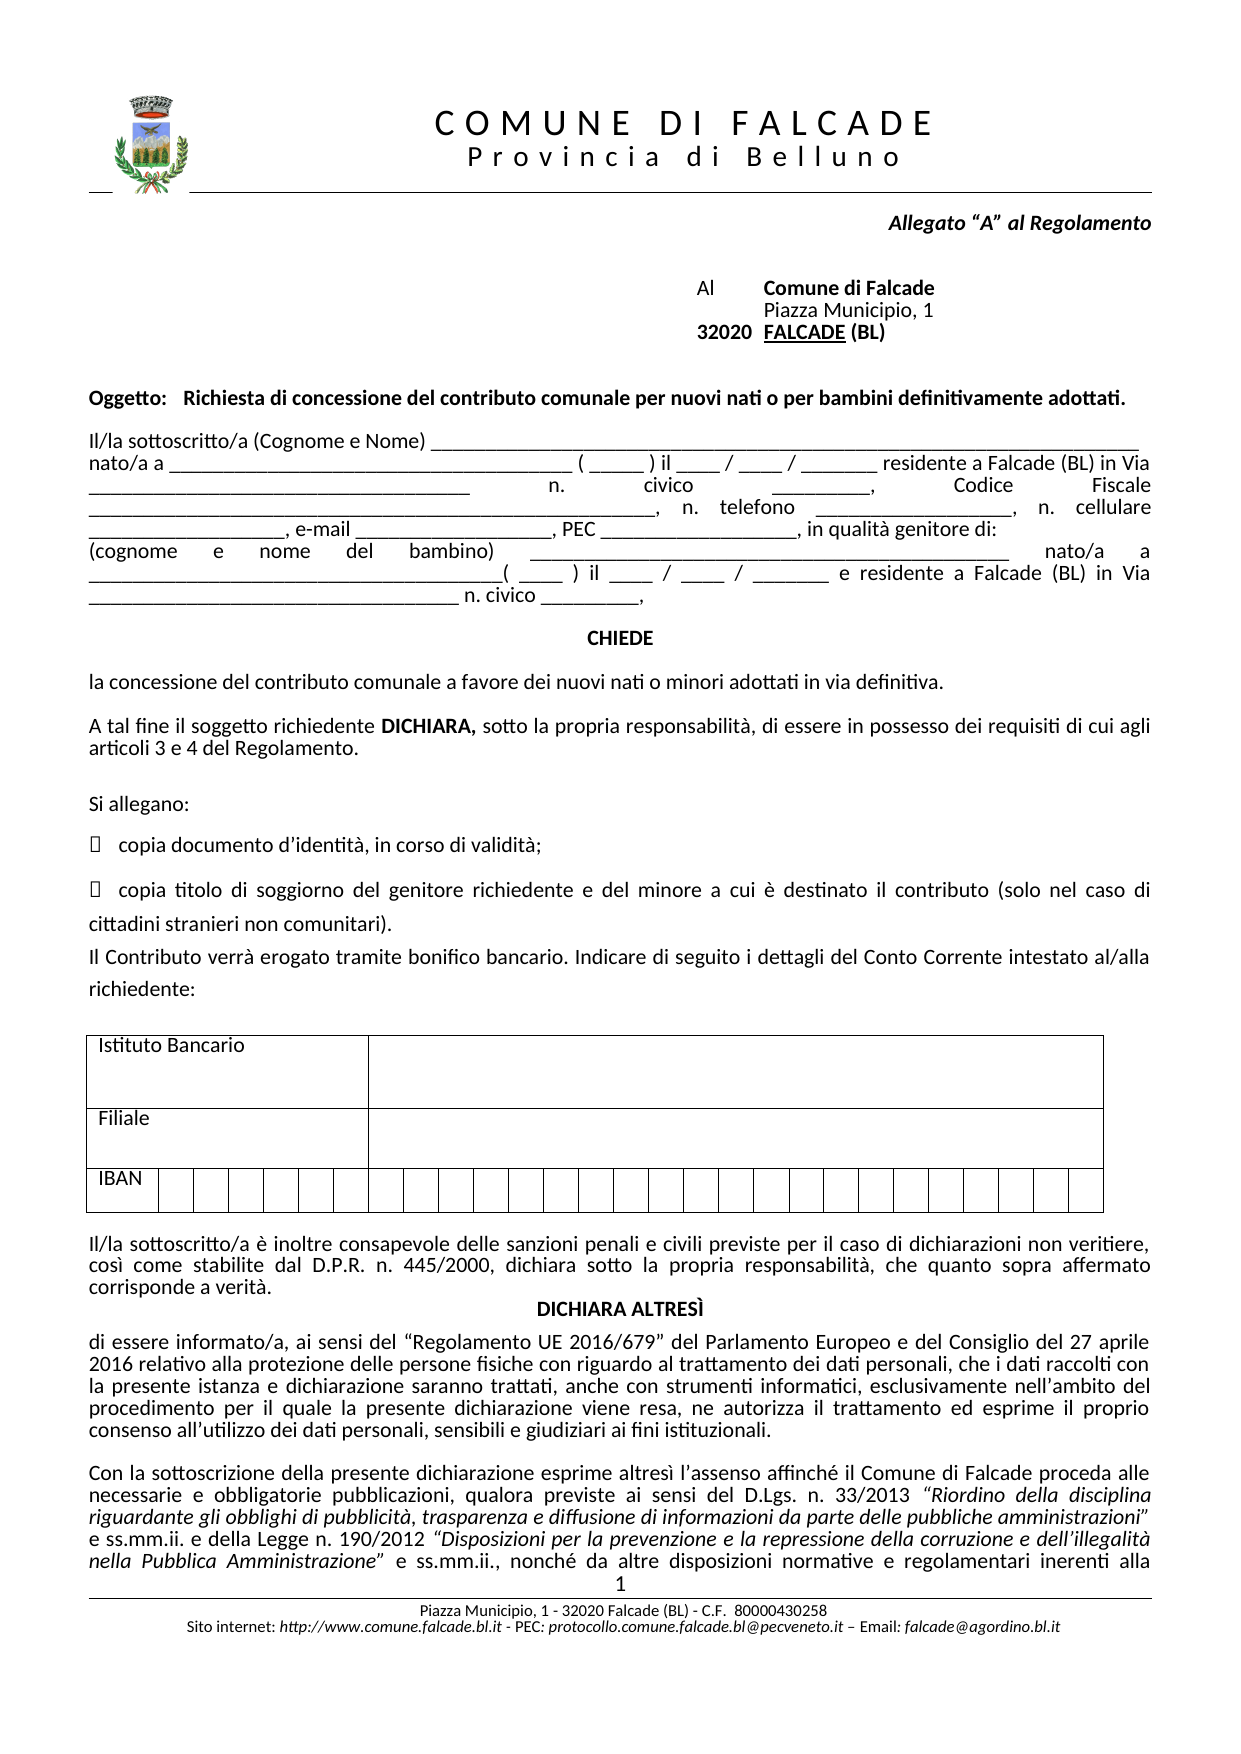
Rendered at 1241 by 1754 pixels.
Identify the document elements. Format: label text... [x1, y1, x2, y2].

text Piazza Municipio, 1 [88, 301, 1152, 323]
table_cell [1034, 1169, 1068, 1212]
text DICHIARA ALTRESÌ [88, 1300, 1152, 1322]
table_cell [754, 1169, 789, 1212]
table_cell [894, 1169, 928, 1212]
text Il/la sottoscritto/a è inoltre consapevole delle sanzioni penali e civili previste per il caso di dichiarazioni non veritiere, così come stabilite dal D.P.R. n. 445/2000, dichiara sotto la propria responsabilità, che quanto sopra affermato corrisponde a verità. [88, 1234, 1152, 1300]
text Il/la sottoscritto/a (Cognome e Nome) _________________________________________________________________ [88, 432, 1152, 454]
table_cell [1069, 1169, 1103, 1212]
table_cell [929, 1169, 963, 1212]
table_cell [369, 1109, 1103, 1168]
table_cell [964, 1169, 998, 1212]
table_cell [194, 1169, 228, 1212]
text di essere informato/a, ai sensi del “Regolamento UE 2016/679” del Parlamento Europeo e del Consiglio del 27 aprile 2016 relativo alla protezione delle persone fisiche con riguardo al trattamento dei dati personali, che i dati raccolti con la presente istanza e dichiarazione saranno trattati, anche con strumenti informatici, esclusivamente nell’ambito del procedimento per il quale la presente dichiarazione viene resa, ne autorizza il trattamento ed esprime il proprio consenso all’utilizzo dei dati personali, sensibili e giudiziari ai fini istituzionali. [88, 1333, 1152, 1442]
text CHIEDE [88, 629, 1152, 651]
text la concessione del contributo comunale a favore dei nuovi nati o minori adottati in via definitiva. [88, 673, 1152, 695]
table_header COMUNE DI FALCADE Provincia di Belluno [214, 89, 1152, 192]
text  copia titolo di soggiorno del genitore richiedente e del minore a cui è destinato il contributo (solo nel caso di cittadini stranieri non comunitari). [88, 874, 1152, 937]
table_cell [790, 1169, 823, 1212]
table_cell [264, 1169, 298, 1212]
table_header [89, 89, 213, 192]
table_cell [369, 1169, 403, 1212]
table_cell [614, 1169, 648, 1212]
text Si allegano: [88, 795, 1152, 817]
text Con la sottoscrizione della presente dichiarazione esprime altresì l’assenso affinché il Comune di Falcade proceda alle necessarie e obbligatorie pubblicazioni, qualora previste ai sensi del D.Lgs. n. 33/2013 “Riordino della disciplina riguardante gli obblighi di pubblicità, trasparenza e diffusione di informazioni da parte delle pubbliche amministrazioni” e ss.mm.ii. e della Legge n. 190/2012 “Disposizioni per la prevenzione e la repressione della corruzione e dell’illegalità nella Pubblica Amministrazione” e ss.mm.ii., nonché da altre disposizioni normative e regolamentari inerenti alla [88, 1464, 1152, 1574]
picture [112, 94, 190, 194]
table_cell [824, 1169, 858, 1212]
text Il Contributo verrà erogato tramite bonifico bancario. Indicare di seguito i dettagli del Conto Corrente intestato al/alla richiedente: [88, 948, 1152, 1002]
table_cell IBAN [87, 1169, 158, 1212]
table_cell [299, 1169, 333, 1212]
table_cell [404, 1169, 438, 1212]
table_cell [649, 1169, 683, 1212]
table_cell [509, 1169, 543, 1212]
table_cell Filiale [87, 1109, 368, 1168]
table_cell [684, 1169, 718, 1212]
table_cell [334, 1169, 368, 1212]
table_cell [159, 1169, 193, 1212]
text A tal fine il soggetto richiedente DICHIARA, sotto la propria responsabilità, di essere in possesso dei requisiti di cui agli articoli 3 e 4 del Regolamento. [88, 717, 1152, 761]
table_cell [474, 1169, 508, 1212]
text Allegato “A” al Regolamento [88, 214, 1152, 236]
text Oggetto: Richiesta di concessione del contributo comunale per nuovi nati o per bambini definitivamente adottati. [88, 389, 1152, 411]
table_cell [439, 1169, 473, 1212]
table_cell [999, 1169, 1033, 1212]
table_cell [719, 1169, 753, 1212]
text nato/a a _____________________________________ ( _____ ) il ____ / ____ / _______ residente a Falcade (BL) in Via ___________________________________ n. civico _________, Codice Fiscale ____________________________________________________, n. telefono __________________, n. cellulare __________________, e-mail __________________, PEC __________________, in qualità genitore di: [88, 454, 1152, 542]
table_header [369, 1036, 1103, 1108]
table_cell [544, 1169, 578, 1212]
table_cell [859, 1169, 893, 1212]
text (cognome e nome del bambino) ____________________________________________ nato/a a ______________________________________( ____ ) il ____ / ____ / _______ e residente a Falcade (BL) in Via __________________________________ n. civico _________, [88, 542, 1152, 607]
text Al Comune di Falcade [88, 279, 1152, 301]
table_cell [229, 1169, 263, 1212]
table_header Istituto Bancario [87, 1036, 368, 1108]
table_cell [579, 1169, 613, 1212]
text 32020 FALCADE (BL) [88, 323, 1152, 345]
text  copia documento d’identità, in corso di validità; [88, 829, 1152, 859]
